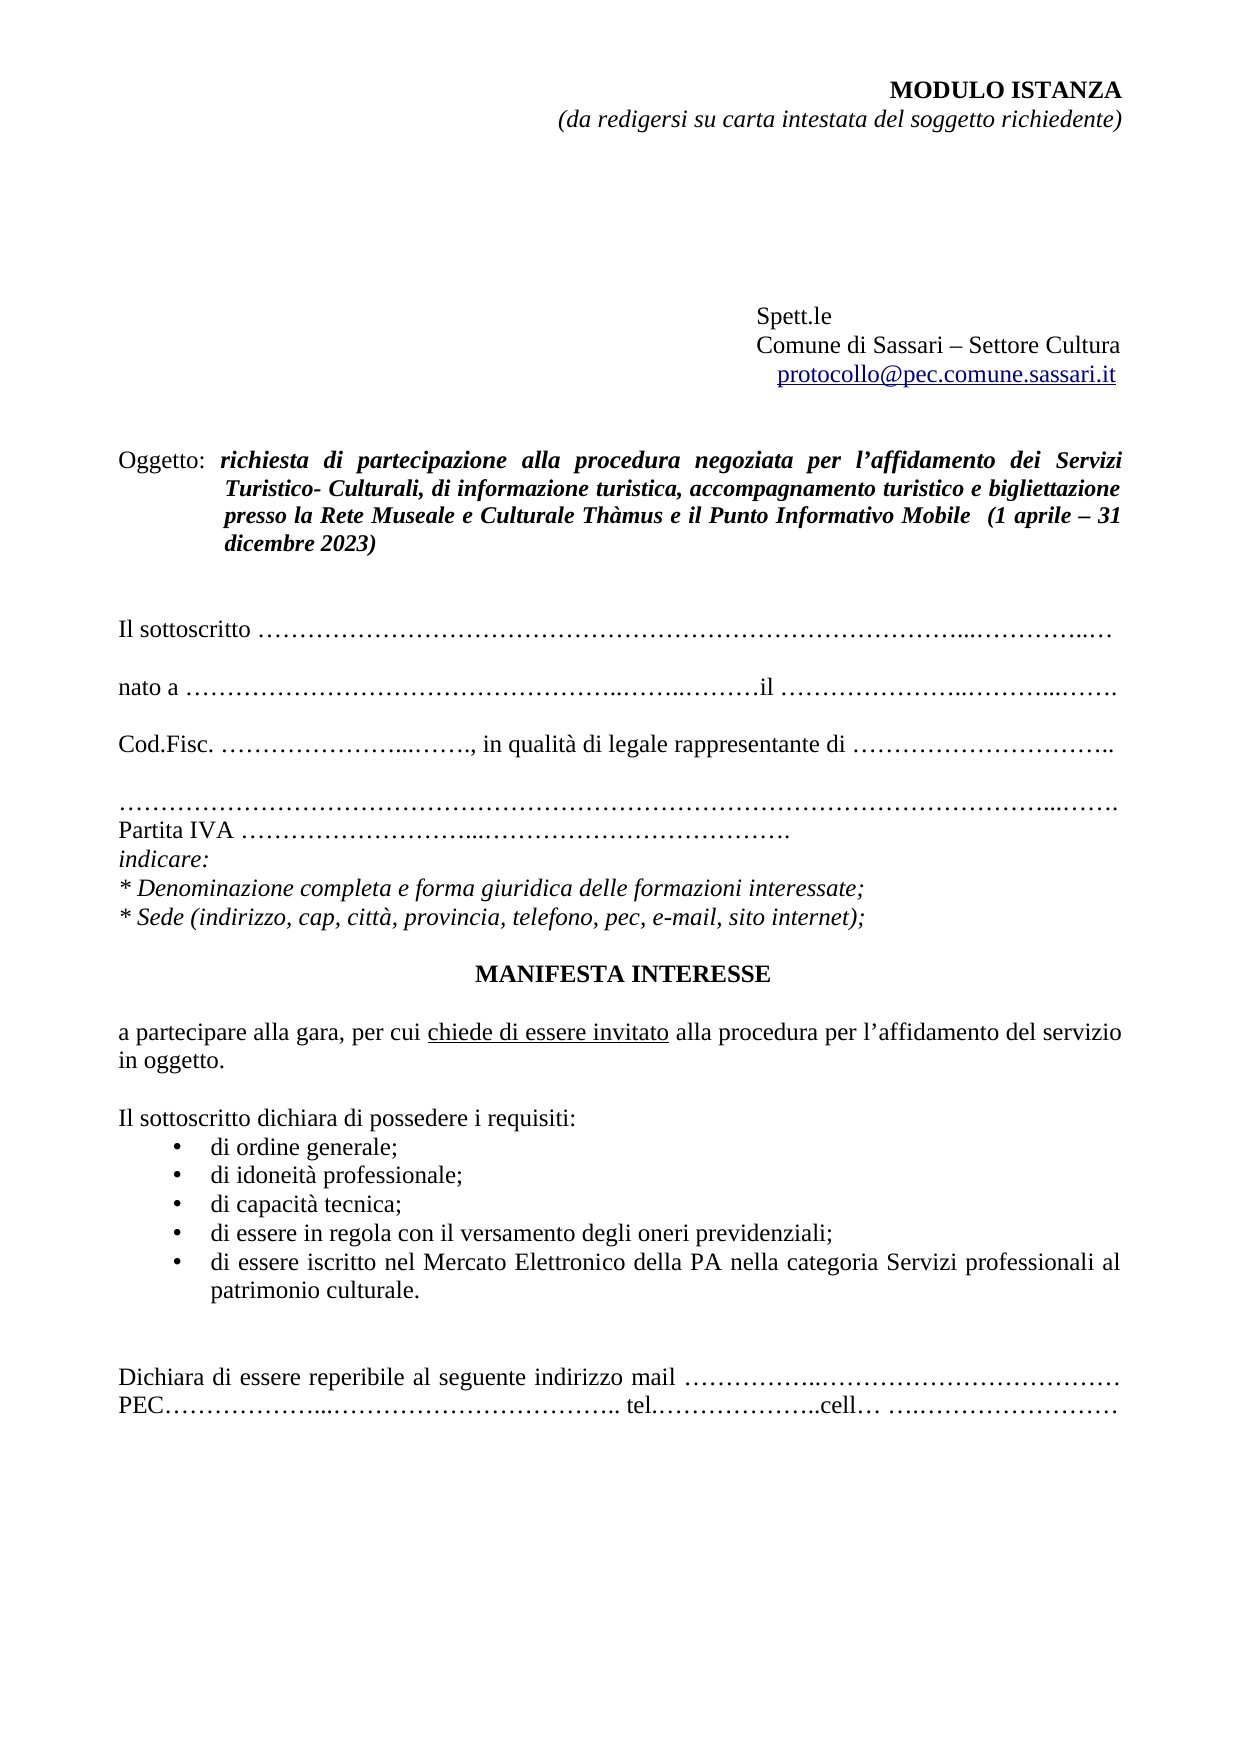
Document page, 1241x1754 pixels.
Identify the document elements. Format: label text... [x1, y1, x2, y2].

text Il sottoscritto dichiara di possedere i requisiti: [118, 1103, 1122, 1132]
list di essere in regola con il versamento degli oneri previdenziali; [173, 1218, 1122, 1247]
text Dichiara di essere reperibile al seguente indirizzo mail ……………..……………………………… PEC………………...…………………………….. tel.………………..cell… ….…………………… [118, 1362, 1122, 1419]
text Comune di Sassari – Settore Cultura [756, 330, 1122, 359]
list di essere iscritto nel Mercato Elettronico della PA nella categoria Servizi professionali al patrimonio culturale. [173, 1247, 1122, 1304]
subtitle (da redigersi su carta intestata del soggetto richiedente) [118, 104, 1122, 132]
list di capacità tecnica; [173, 1189, 1122, 1218]
text protocollo@pec.comune.sassari.it [561, 359, 1122, 388]
text nato a ……………………………………………..……..………il …………………..………...……. [118, 672, 1122, 700]
list di idoneità professionale; [173, 1160, 1122, 1189]
text …………………………………………………………………………………………………...……. [118, 787, 1122, 815]
list di ordine generale; [173, 1132, 1122, 1160]
text Cod.Fisc. …………………...……., in qualità di legale rappresentante di ………………………….. [118, 729, 1122, 758]
text MODULO ISTANZA [118, 75, 1122, 104]
text Spett.le [756, 301, 1122, 330]
text * Denominazione completa e forma giuridica delle formazioni interessate; [118, 873, 1122, 902]
text Il sottoscritto …………………………………………………………………………...…………..… [118, 614, 1122, 643]
text * Sede (indirizzo, cap, città, provincia, telefono, pec, e-mail, sito internet); [118, 902, 1122, 930]
text a partecipare alla gara, per cui chiede di essere invitato alla procedura per l’affidamento del servizio in oggetto. [118, 1017, 1122, 1074]
text MANIFESTA INTERESSE [118, 959, 1122, 988]
text Partita IVA ………………………...………………………………. [118, 815, 1122, 844]
text Oggetto: richiesta di partecipazione alla procedura negoziata per l’affidamento dei Servizi Turistico- Culturali, di informazione turistica, accompagnamento turistico e bigliettazione presso la Rete Museale e Culturale Thàmus e il Punto Informativo Mobile (1 aprile – 31 dicembre 2023) [118, 445, 1122, 557]
text indicare: [118, 844, 1122, 873]
